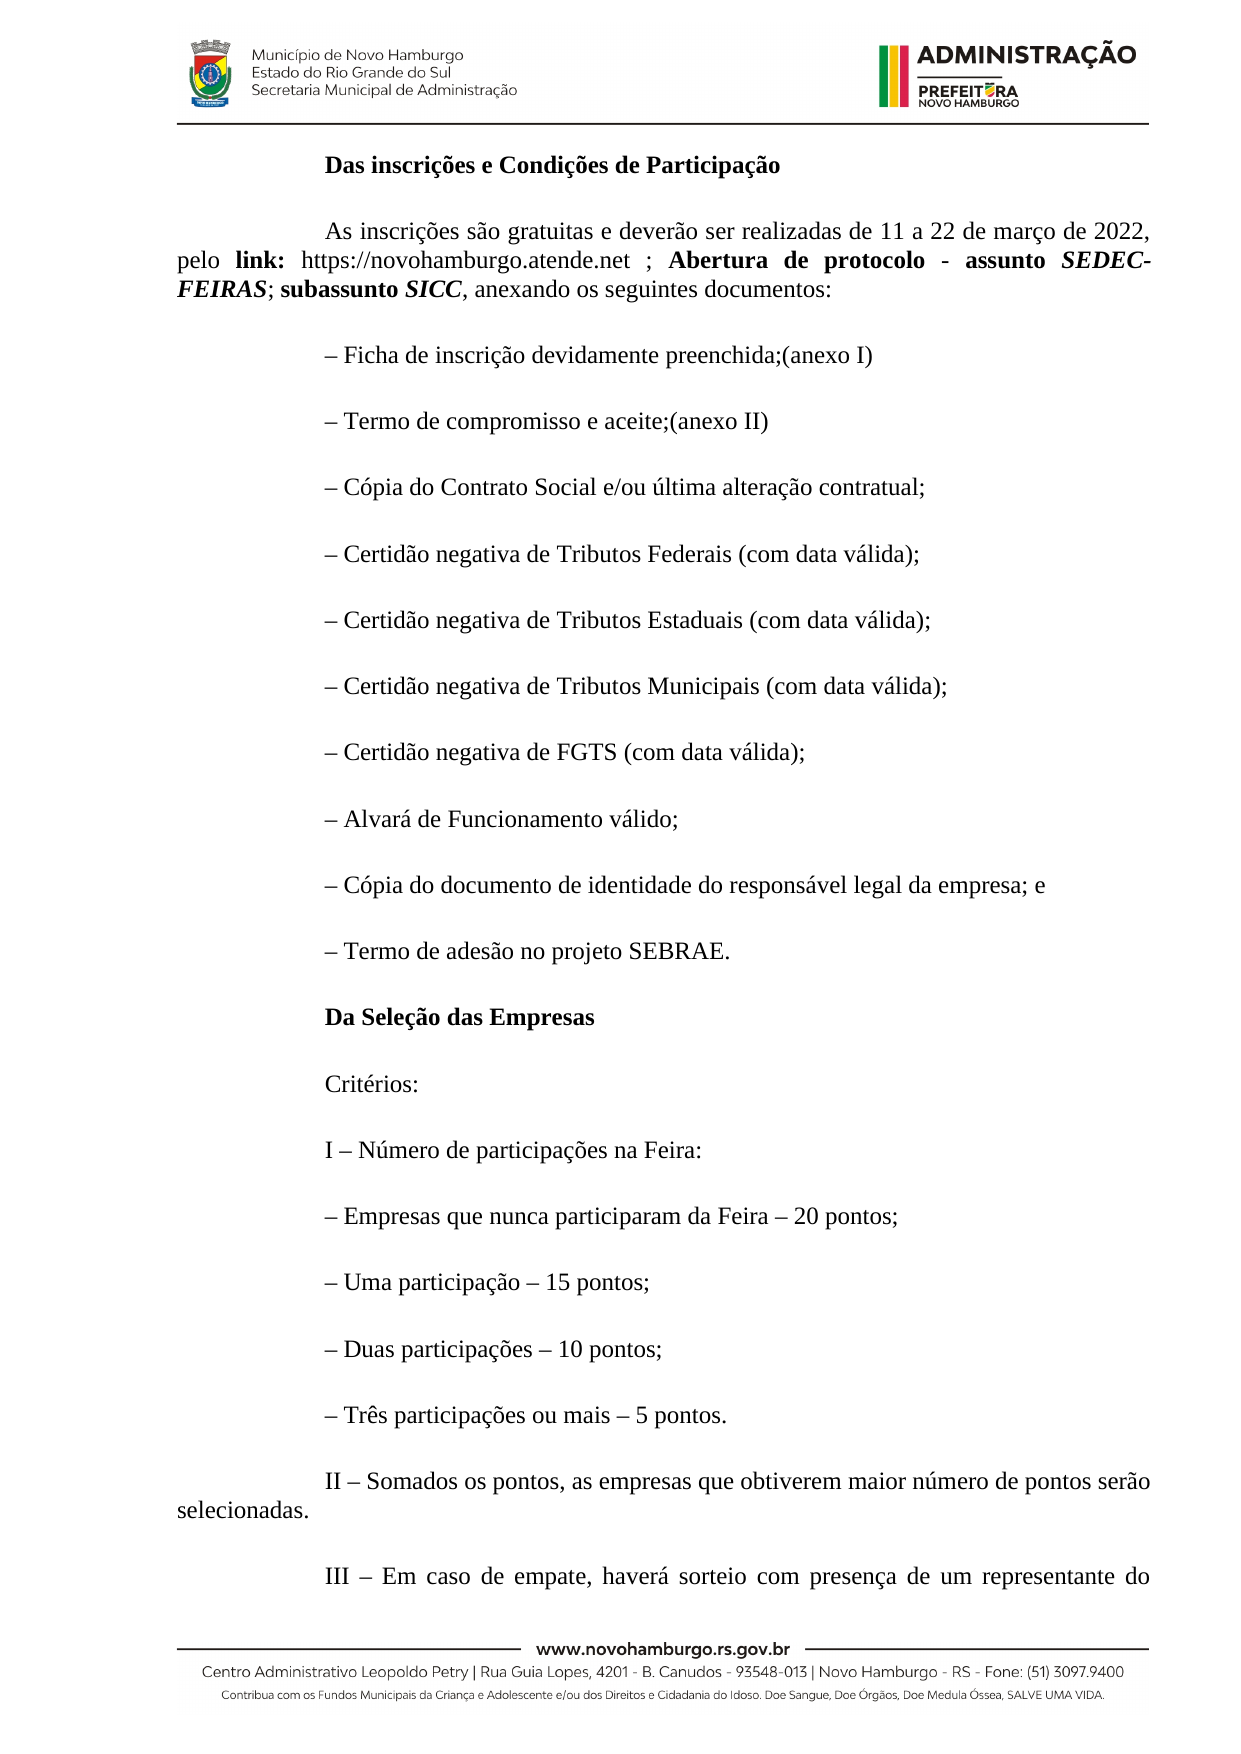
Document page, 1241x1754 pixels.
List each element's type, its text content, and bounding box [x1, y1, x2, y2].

text Da Seleção das Empresas [177, 1002, 1152, 1031]
text – Termo de compromisso e aceite;(anexo II) [177, 406, 1152, 435]
text Das inscrições e Condições de Participação [177, 150, 1152, 179]
text – Certidão negativa de FGTS (com data válida); [177, 737, 1152, 766]
text – Três participações ou mais – 5 pontos. [177, 1400, 1152, 1429]
picture [176, 1642, 1149, 1715]
text I – Número de participações na Feira: [177, 1135, 1152, 1164]
text – Alvará de Funcionamento válido; [177, 804, 1152, 832]
text – Duas participações – 10 pontos; [177, 1334, 1152, 1362]
text – Empresas que nunca participaram da Feira – 20 pontos; [177, 1201, 1152, 1230]
text III – Em caso de empate, haverá sorteio com presença de um representante do [177, 1561, 1152, 1590]
text – Cópia do Contrato Social e/ou última alteração contratual; [177, 472, 1152, 501]
text – Ficha de inscrição devidamente preenchida;(anexo I) [177, 340, 1152, 369]
text – Certidão negativa de Tributos Estaduais (com data válida); [177, 605, 1152, 634]
text Critérios: [177, 1069, 1152, 1097]
text As inscrições são gratuitas e deverão ser realizadas de 11 a 22 de março de 2022, pelo link: https://novohamburgo.atende.net ; Abertura de protocolo - assunto SEDEC-FEIRAS; subassunto SICC, anexando os seguintes documentos: [177, 216, 1152, 302]
text – Certidão negativa de Tributos Federais (com data válida); [177, 539, 1152, 567]
text – Uma participação – 15 pontos; [177, 1267, 1152, 1296]
text – Termo de adesão no projeto SEBRAE. [177, 936, 1152, 965]
text – Cópia do documento de identidade do responsável legal da empresa; e [177, 870, 1152, 899]
picture [176, 22, 1149, 125]
text II – Somados os pontos, as empresas que obtiverem maior número de pontos serão selecionadas. [177, 1466, 1152, 1524]
text – Certidão negativa de Tributos Municipais (com data válida); [177, 671, 1152, 700]
